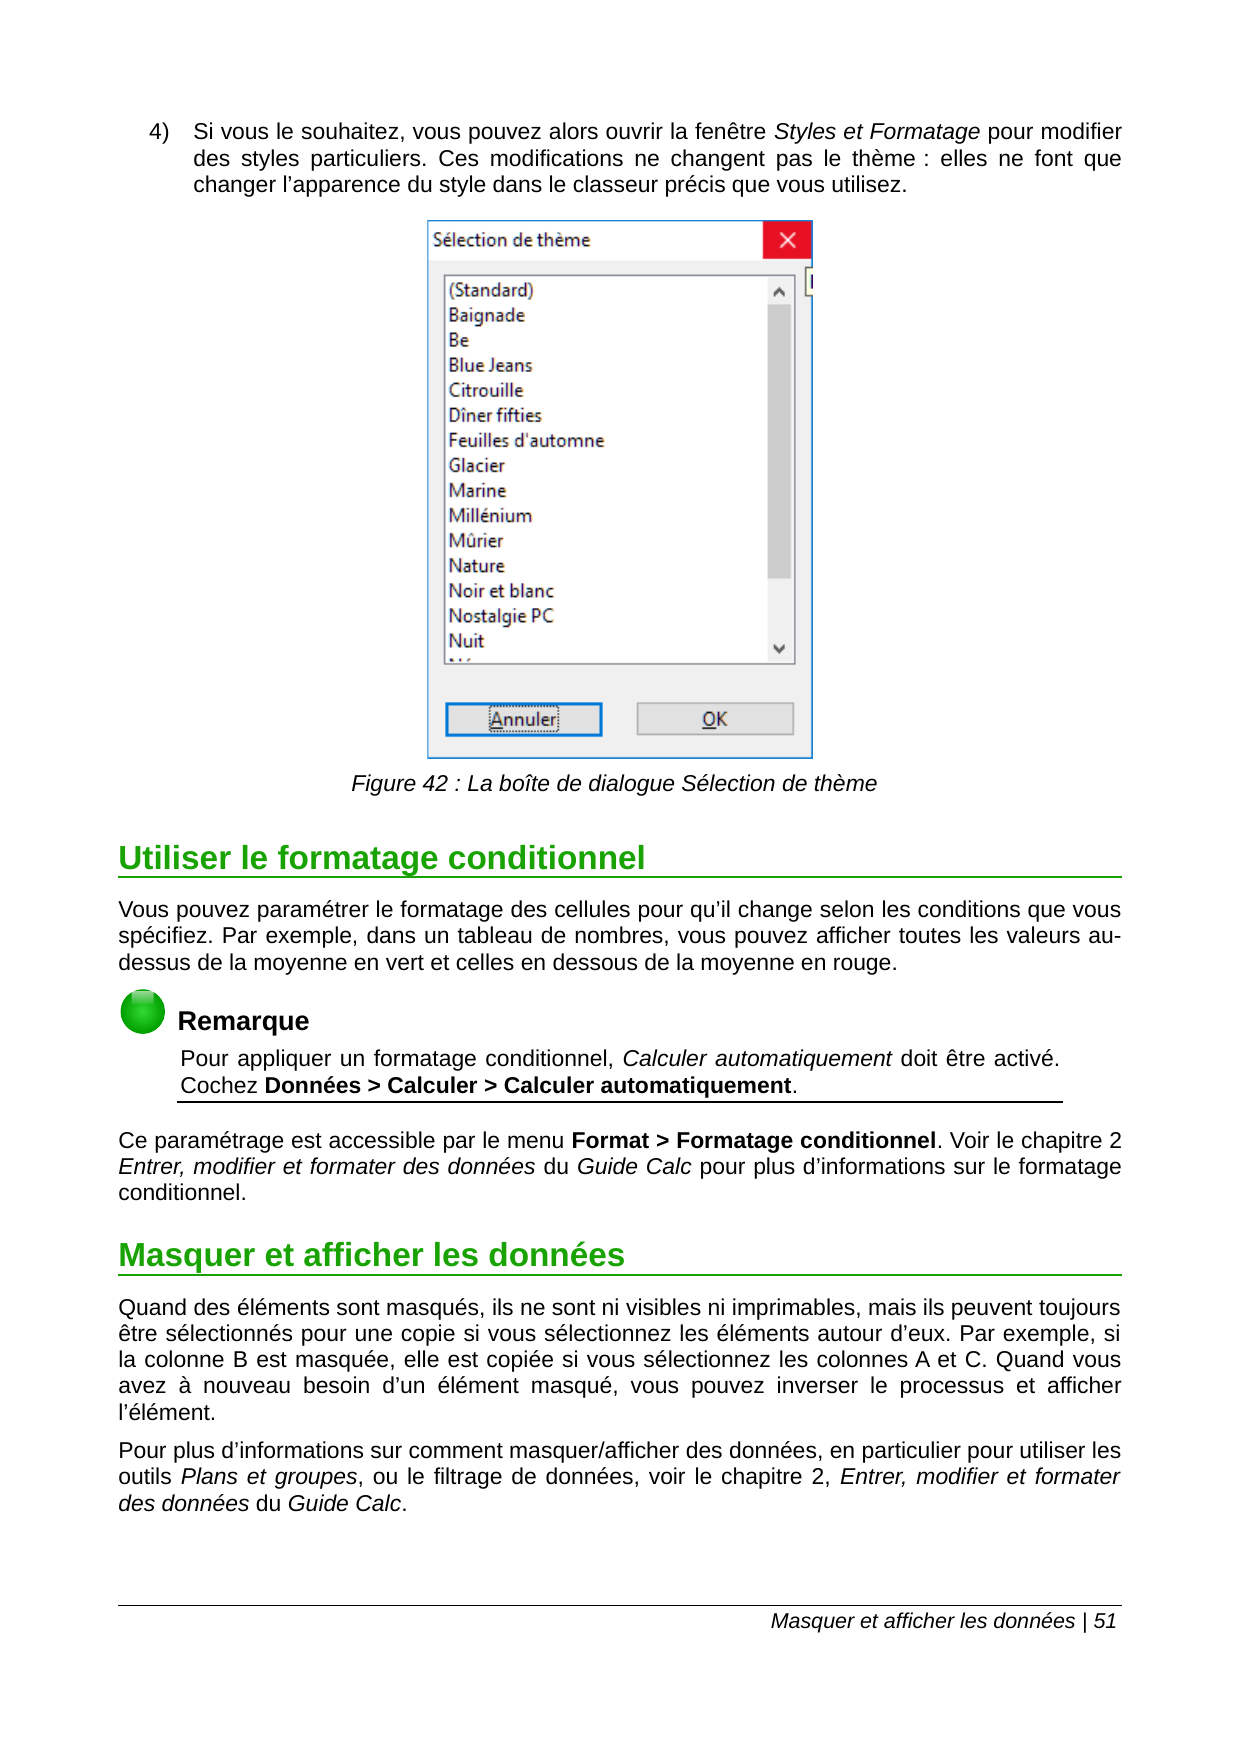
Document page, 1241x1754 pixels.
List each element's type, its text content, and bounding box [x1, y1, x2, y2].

list Si vous le souhaitez, vous pouvez alors ouvrir la fenêtre Styles et Formatage pour modifier des styles particuliers. Ces modifications ne changent pas le thème : elles ne font que changer l’apparence du style dans le classeur précis que vous utilisez. [169, 118, 1122, 197]
subtitle Utiliser le formatage conditionnel [118, 838, 1122, 876]
text Ce paramétrage est accessible par le menu Format > Formatage conditionnel. Voir le chapitre 2 Entrer, modifier et formater des données du Guide Calc pour plus d’informations sur le formatage conditionnel. [118, 1127, 1122, 1206]
text Pour appliquer un formatage conditionnel, Calculer automatiquement doit être activé. Cochez Données > Calculer > Calculer automatiquement. [177, 1042, 1063, 1101]
text Vous pouvez paramétrer le formatage des cellules pour qu’il change selon les conditions que vous spécifiez. Par exemple, dans un tableau de nombres, vous pouvez afficher toutes les valeurs au-dessus de la moyenne en vert et celles en dessous de la moyenne en rouge. [118, 896, 1122, 975]
text Quand des éléments sont masqués, ils ne sont ni visibles ni imprimables, mais ils peuvent toujours être sélectionnés pour une copie si vous sélectionnez les éléments autour d’eux. Par exemple, si la colonne B est masquée, elle est copiée si vous sélectionnez les colonnes A et C. Quand vous avez à nouveau besoin d’un élément masqué, vous pouvez inverser le processus et afficher l’élément. [118, 1293, 1122, 1425]
text Figure 42 : La boîte de dialogue Sélection de thème [351, 770, 889, 796]
subtitle Masquer et afficher les données [118, 1235, 1122, 1274]
picture [427, 220, 813, 759]
subtitle Remarque [118, 987, 1122, 1036]
text Pour plus d’informations sur comment masquer/afficher des données, en particulier pour utiliser les outils Plans et groupes, ou le filtrage de données, voir le chapitre 2, Entrer, modifier et formater des données du Guide Calc. [118, 1437, 1122, 1516]
